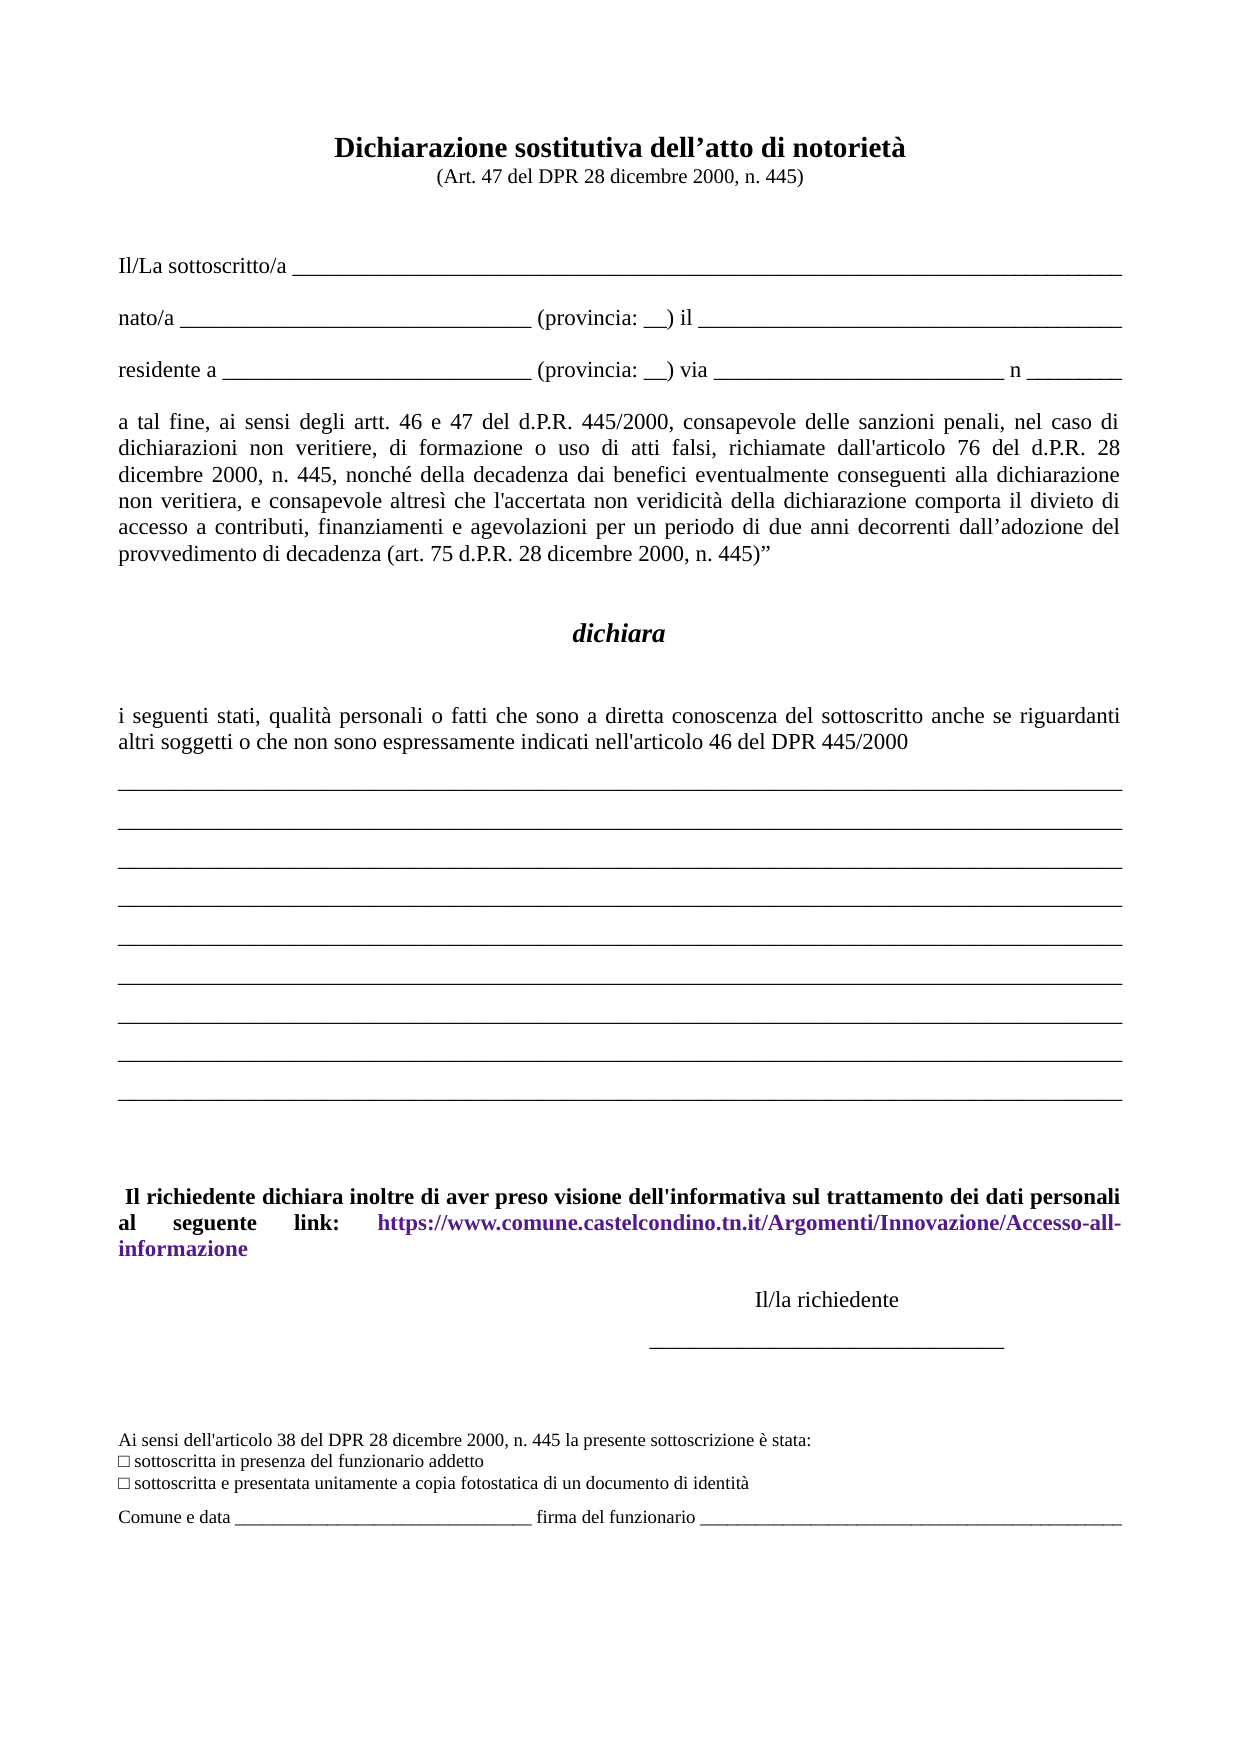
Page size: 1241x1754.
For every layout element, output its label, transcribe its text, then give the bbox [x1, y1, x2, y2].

subtitle dichiara [118, 617, 1122, 648]
text a tal fine, ai sensi degli artt. 46 e 47 del d.P.R. 445/2000, consapevole delle sanzioni penali, nel caso di dichiarazioni non veritiere, di formazione o uso di atti falsi, richiamate dall'articolo 76 del d.P.R. 28 dicembre 2000, n. 445, nonché della decadenza dai benefici eventualmente conseguenti alla dichiarazione non veritiera, e consapevole altresì che l'accertata non veridicità della dichiarazione comporta il divieto di accesso a contributi, finanziamenti e agevolazioni per un periodo di due anni decorrenti dall’adozione del provvedimento di decadenza (art. 75 d.P.R. 28 dicembre 2000, n. 445)” [118, 408, 1122, 566]
text Il/la richiedente [649, 1286, 1004, 1312]
subtitle Dichiarazione sostitutiva dell’atto di notorietà [118, 131, 1122, 164]
text nato/a (provincia: __) il [118, 304, 1122, 331]
text Comune e data firma del funzionario [118, 1506, 1122, 1527]
text Il/La sottoscritto/a [118, 252, 1122, 279]
text Ai sensi dell'articolo 38 del DPR 28 dicembre 2000, n. 445 la presente sottoscrizione è stata: [118, 1428, 1122, 1450]
text □ sottoscritta in presenza del funzionario addetto [118, 1450, 1122, 1472]
text residente a (provincia: __) via n [118, 356, 1122, 382]
text Il richiedente dichiara inoltre di aver preso visione dell'informativa sul trattamento dei dati personali al seguente link: https://www.comune.castelcondino.tn.it/Argomenti/Innovazione/Accesso-all-informazione [118, 1183, 1122, 1262]
text (Art. 47 del DPR 28 dicembre 2000, n. 445) [118, 164, 1122, 188]
text i seguenti stati, qualità personali o fatti che sono a diretta conoscenza del sottoscritto anche se riguardanti altri soggetti o che non sono espressamente indicati nell'articolo 46 del DPR 445/2000 [118, 702, 1122, 755]
text □ sottoscritta e presentata unitamente a copia fotostatica di un documento di identità [118, 1472, 1122, 1493]
